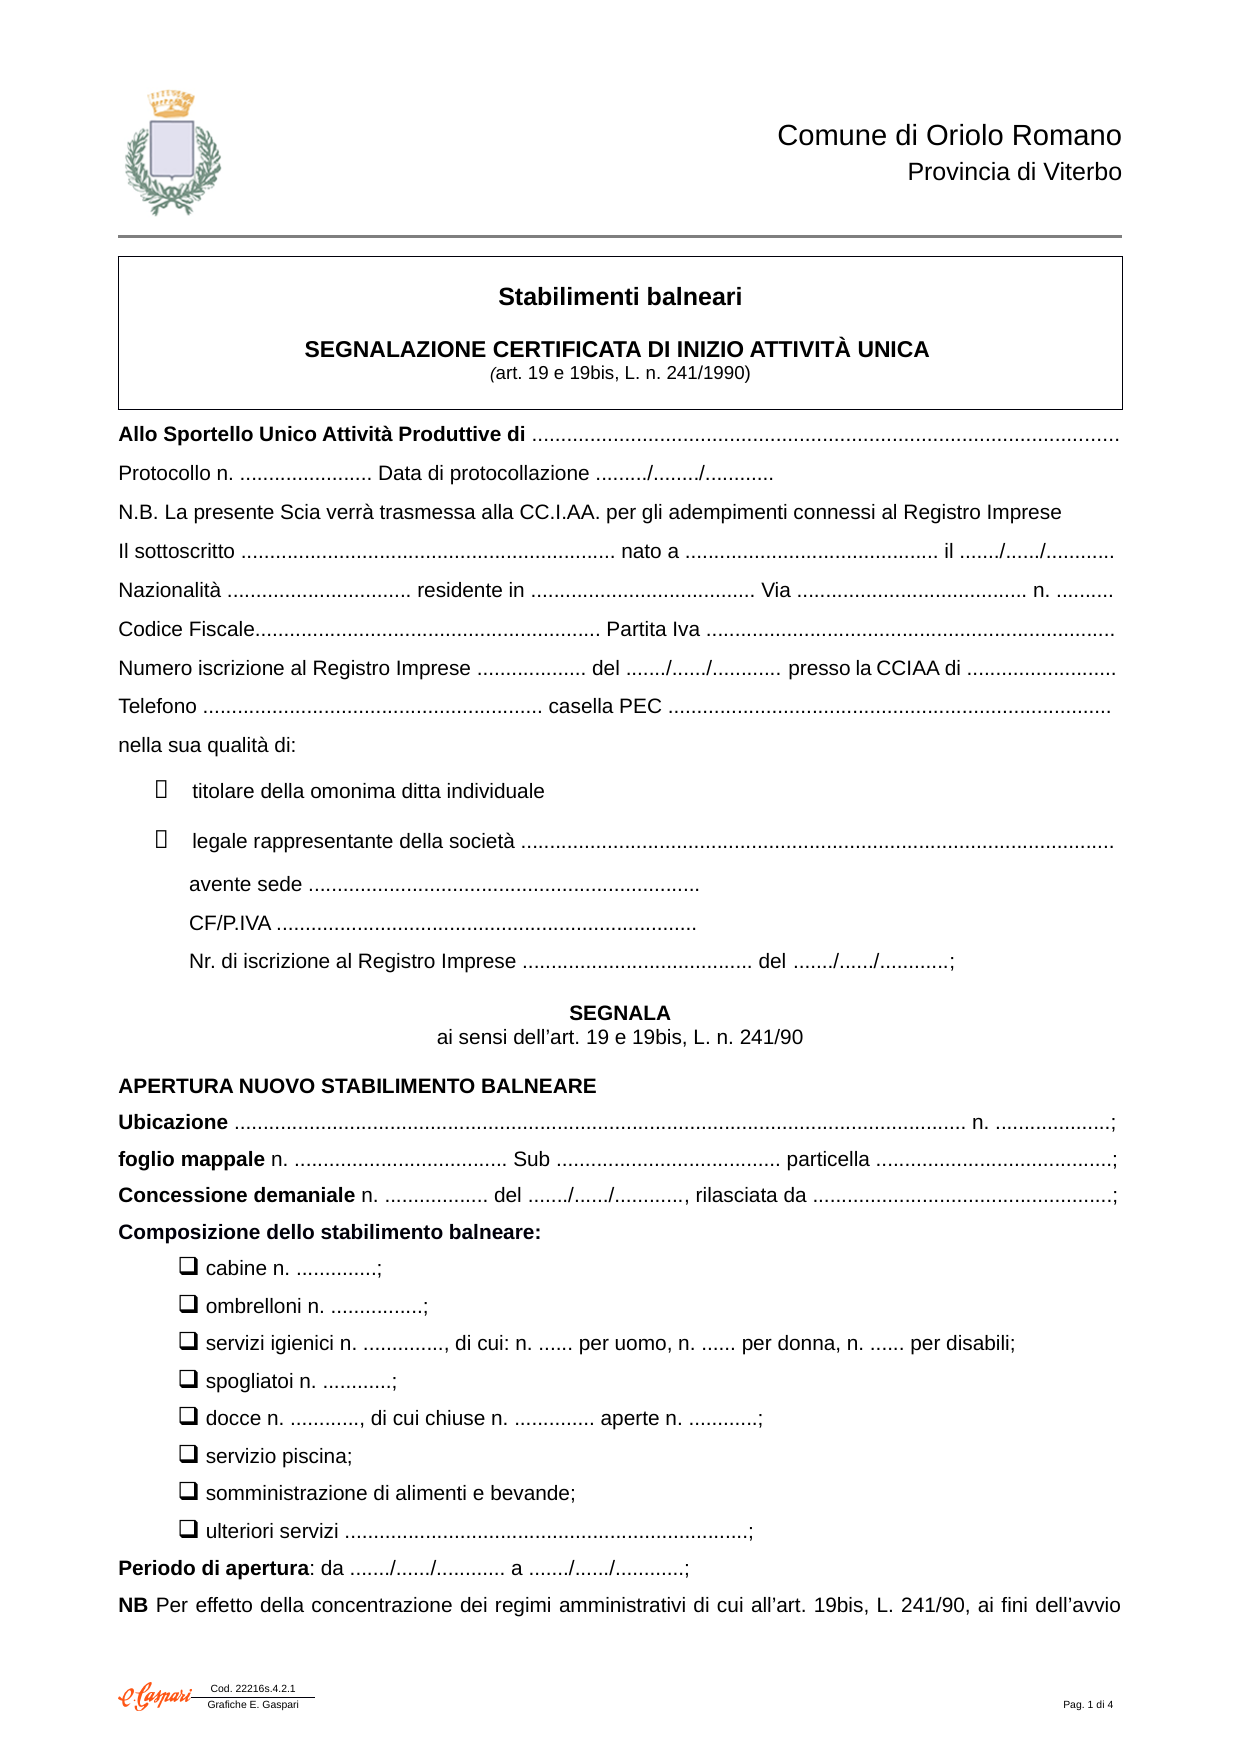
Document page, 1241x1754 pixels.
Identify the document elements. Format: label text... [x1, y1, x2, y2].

text  spogliatoi n. ............; [177, 1368, 1122, 1393]
text Il sottoscritto ................................................................. nato a ............................................ il ......./....../............ [118, 539, 1122, 563]
text ai sensi dell’art. 19 e 19bis, L. n. 241/90 [118, 1025, 1122, 1049]
picture [122, 185, 224, 219]
text Concessione demaniale n. .................. del ......./....../............, rilasciata da ....................................................; [118, 1183, 1122, 1207]
text NB Per effetto della concentrazione dei regimi amministrativi di cui all’art. 19bis, L. 241/90, ai fini dell’avvio [118, 1592, 1122, 1616]
text  ombrelloni n. ................; [177, 1293, 1122, 1318]
text  servizio piscina; [177, 1443, 1122, 1468]
text CF/P.IVA ......................................................................... [189, 911, 1122, 934]
text  docce n. ............, di cui chiuse n. .............. aperte n. ............; [177, 1406, 1122, 1431]
picture [122, 87, 224, 118]
text  servizi igienici n. .............., di cui: n. ...... per uomo, n. ...... per donna, n. ...... per disabili; [177, 1331, 1122, 1356]
text  somministrazione di alimenti e bevande; [177, 1481, 1122, 1506]
text APERTURA NUOVO STABILIMENTO BALNEARE [118, 1074, 1122, 1098]
text avente sede .................................................................... [189, 872, 1122, 896]
text Composizione dello stabilimento balneare: [118, 1219, 1122, 1243]
text Provincia di Viterbo [118, 157, 1122, 185]
text SEGNALA [118, 1001, 1122, 1025]
text  cabine n. ..............; [177, 1256, 1122, 1281]
text  ulteriori servizi ......................................................................; [177, 1518, 1122, 1543]
text Nr. di iscrizione al Registro Imprese ........................................ del ......./....../............; [189, 949, 1122, 973]
text Codice Fiscale............................................................ Partita Iva ....................................................................... [118, 616, 1122, 640]
text Telefono ........................................................... casella PEC ............................................................................. [118, 694, 1122, 718]
text nella sua qualità di: [118, 733, 1122, 757]
text Nazionalità ................................ residente in ....................................... Via ........................................ n. .......... [118, 578, 1122, 602]
text Periodo di apertura: da ......./....../............ a ......./....../............; [118, 1556, 1122, 1580]
text foglio mappale n. ..................................... Sub ....................................... particella .........................................; [118, 1147, 1122, 1171]
text  titolare della omonima ditta individuale [153, 772, 1122, 806]
text Ubicazione ............................................................................................................................... n. ....................; [118, 1110, 1122, 1134]
text N.B. La presente Scia verrà trasmessa alla CC.I.AA. per gli adempimenti connessi al Registro Imprese [118, 500, 1122, 524]
picture [122, 152, 224, 157]
text Protocollo n. ....................... Data di protocollazione ........./......../............ [118, 461, 1122, 485]
text Allo Sportello Unico Attività Produttive di [118, 422, 1122, 446]
picture [118, 1682, 192, 1711]
table_header Stabilimenti balneari SEGNALAZIONE CERTIFICATA DI INIZIO ATTIVITÀ UNICA (art. 19 e 19bis, L. n. 241/1990) [119, 257, 1122, 409]
text Comune di Oriolo Romano [118, 118, 1122, 152]
text  legale rappresentante della società ....................................................................................................... [153, 822, 1122, 856]
text Numero iscrizione al Registro Imprese ................... del ......./....../............ presso la CCIAA di .......................... [118, 655, 1122, 679]
